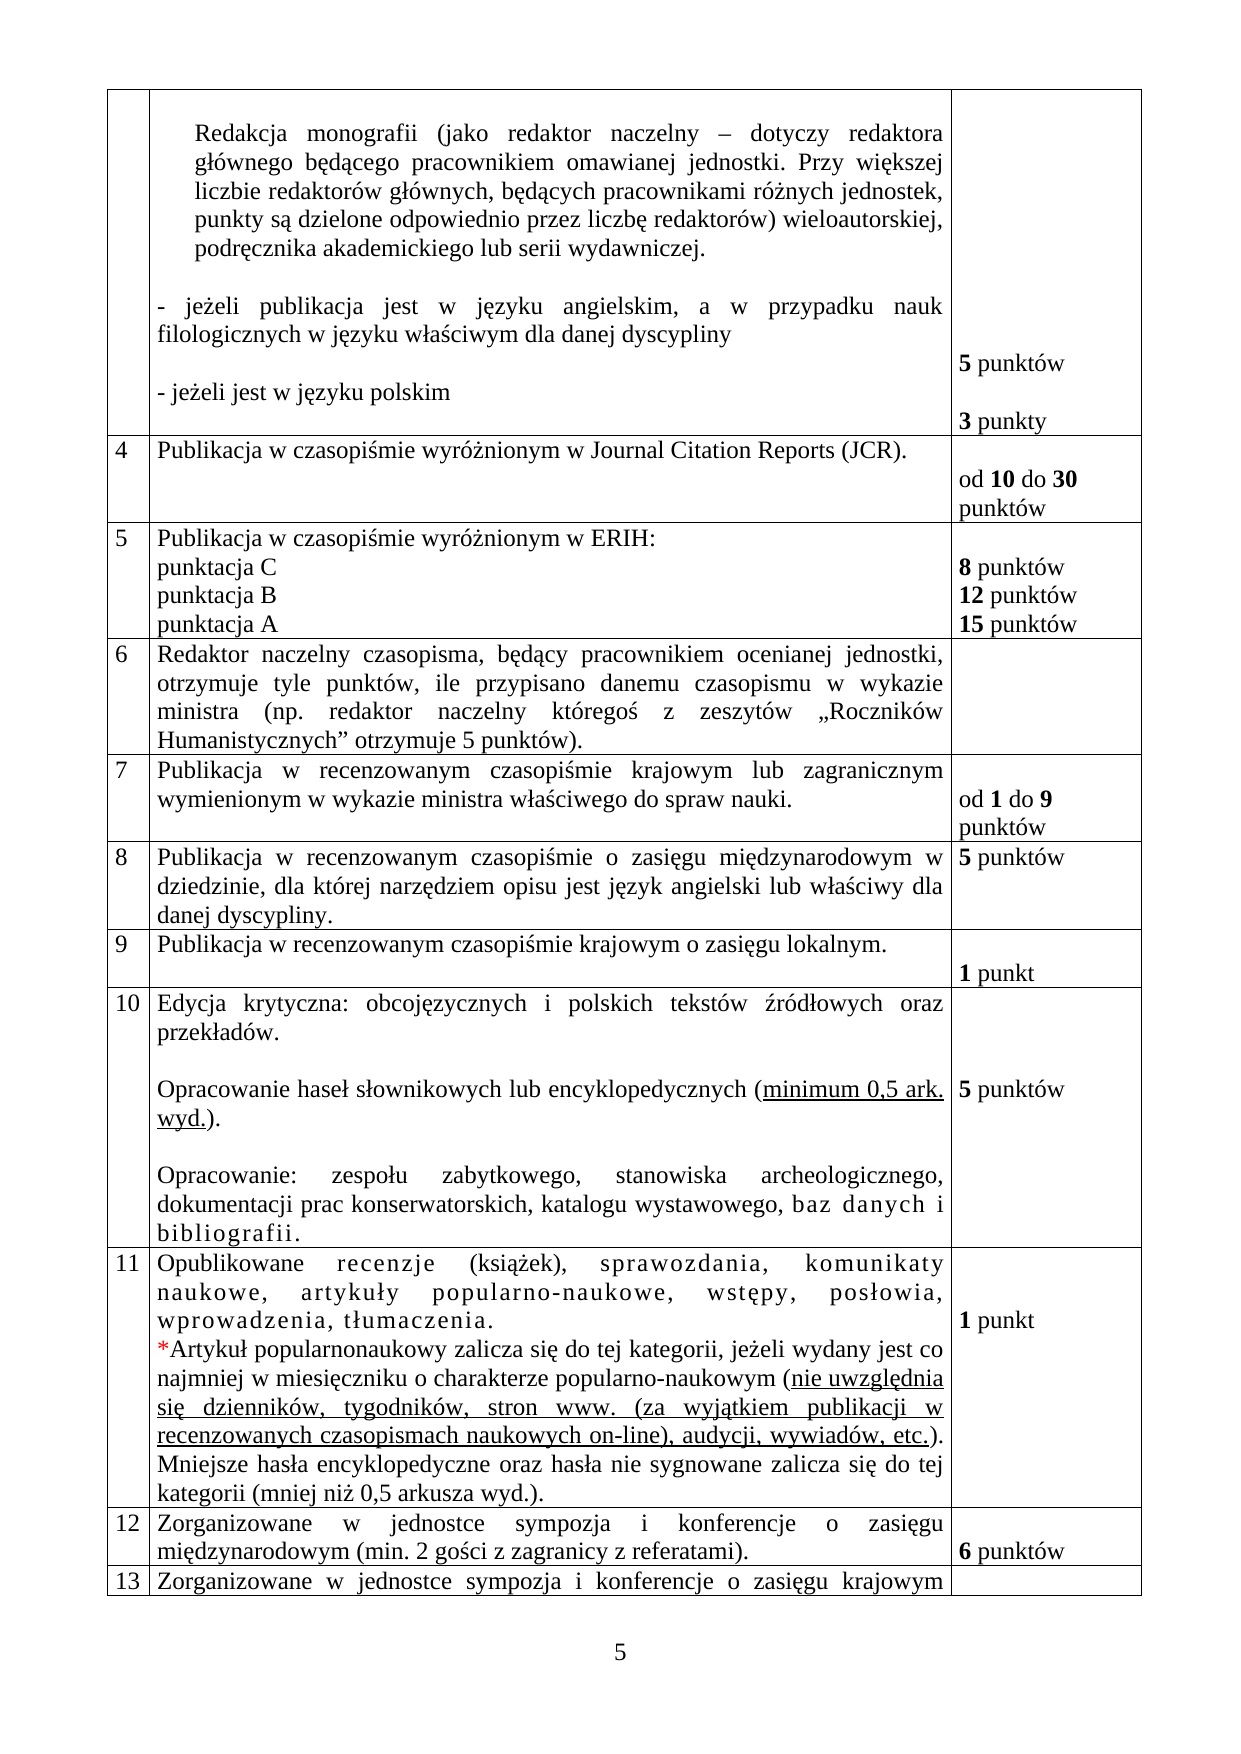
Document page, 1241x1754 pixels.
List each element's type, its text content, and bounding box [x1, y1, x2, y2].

table_cell Redaktor naczelny czasopisma, będący pracownikiem ocenianej jednostki, otrzymuje tyle punktów, ile przypisano danemu czasopismu w wykazie ministra (np. redaktor naczelny któregoś z zeszytów „Roczników Humanistycznych” otrzymuje 5 punktów). [150, 639, 951, 754]
table_cell Publikacja w czasopiśmie wyróżnionym w ERIH: punktacja C punktacja B punktacja A [150, 523, 951, 638]
table_cell 11 [108, 1248, 149, 1507]
table_cell 6 [108, 639, 149, 754]
table_cell 5 punktów 3 punkty [952, 90, 1141, 434]
table_cell 1 punkt [952, 1248, 1141, 1507]
table_cell Zorganizowane w jednostce sympozja i konferencje o zasięgu międzynarodowym (min. 2 gości z zagranicy z referatami). [150, 1508, 951, 1565]
table_cell 4 [108, 436, 149, 522]
table_cell Edycja krytyczna: obcojęzycznych i polskich tekstów źródłowych oraz przekładów. Opracowanie haseł słownikowych lub encyklopedycznych (minimum 0,5 ark. wyd.). Opracowanie: zespołu zabytkowego, stanowiska archeologicznego, dokumentacji prac konserwatorskich, katalogu wystawowego, baz danych i bibliografii. [150, 988, 951, 1247]
table_cell Publikacja w czasopiśmie wyróżnionym w Journal Citation Reports (JCR). [150, 436, 951, 522]
table_cell 6 punktów [952, 1508, 1141, 1565]
table_cell 9 [108, 930, 149, 987]
table_cell Zorganizowane w jednostce sympozja i konferencje o zasięgu krajowym [150, 1566, 951, 1595]
table_cell 7 [108, 755, 149, 841]
table_cell Publikacja w recenzowanym czasopiśmie krajowym o zasięgu lokalnym. [150, 930, 951, 987]
table_cell 1 punkt [952, 930, 1141, 987]
table_cell [952, 1566, 1141, 1595]
table_cell [952, 639, 1141, 754]
table_cell 5 punktów [952, 988, 1141, 1247]
table_cell 5 punktów [952, 842, 1141, 928]
table_cell 5 [108, 523, 149, 638]
table_cell 13 [108, 1566, 149, 1595]
table_cell od 1 do 9 punktów [952, 755, 1141, 841]
table_cell [108, 90, 149, 434]
table_cell 8 [108, 842, 149, 928]
table_cell od 10 do 30 punktów [952, 436, 1141, 522]
table_cell 8 punktów 12 punktów 15 punktów [952, 523, 1141, 638]
table_cell Publikacja w recenzowanym czasopiśmie o zasięgu międzynarodowym w dziedzinie, dla której narzędziem opisu jest język angielski lub właściwy dla danej dyscypliny. [150, 842, 951, 928]
table_cell 10 [108, 988, 149, 1247]
table_cell Publikacja w recenzowanym czasopiśmie krajowym lub zagranicznym wymienionym w wykazie ministra właściwego do spraw nauki. [150, 755, 951, 841]
table_cell 12 [108, 1508, 149, 1565]
table_cell Redakcja monografii (jako redaktor naczelny – dotyczy redaktora głównego będącego pracownikiem omawianej jednostki. Przy większej liczbie redaktorów głównych, będących pracownikami różnych jednostek, punkty są dzielone odpowiednio przez liczbę redaktorów) wieloautorskiej, podręcznika akademickiego lub serii wydawniczej. - jeżeli publikacja jest w języku angielskim, a w przypadku nauk filologicznych w języku właściwym dla danej dyscypliny - jeżeli jest w języku polskim [150, 90, 951, 434]
table_cell Opublikowane recenzje (książek), sprawozdania, komunikaty naukowe, artykuły popularno-naukowe, wstępy, posłowia, wprowadzenia, tłumaczenia. *Artykuł popularnonaukowy zalicza się do tej kategorii, jeżeli wydany jest co najmniej w miesięczniku o charakterze popularno-naukowym (nie uwzględnia się dzienników, tygodników, stron www. (za wyjątkiem publikacji w recenzowanych czasopismach naukowych on-line), audycji, wywiadów, etc.). Mniejsze hasła encyklopedyczne oraz hasła nie sygnowane zalicza się do tej kategorii (mniej niż 0,5 arkusza wyd.). [150, 1248, 951, 1507]
